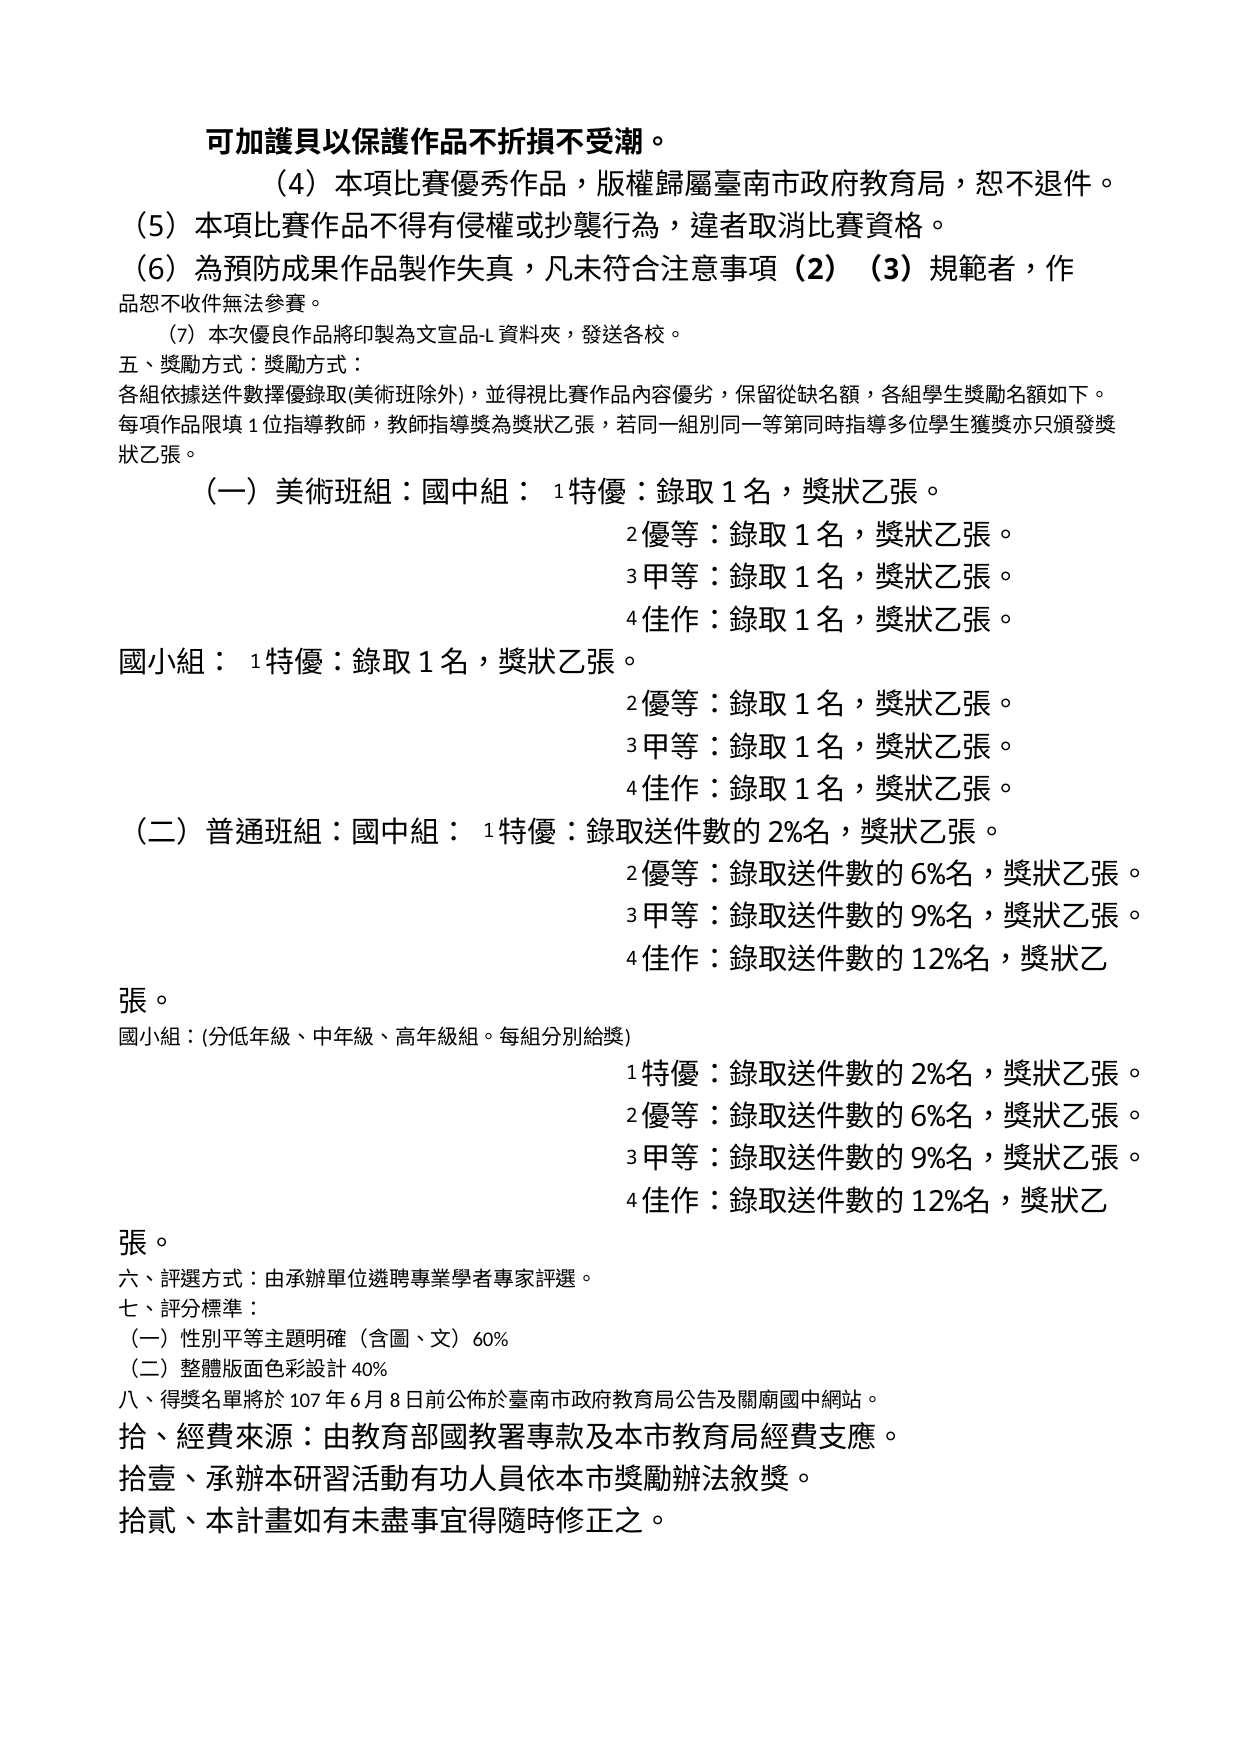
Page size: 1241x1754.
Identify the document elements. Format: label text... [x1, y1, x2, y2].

text 五、獎勵方式：獎勵方式： [118, 348, 1122, 378]
text （6）為預防成果作品製作失真，凡未符合注意事項（2）（3）規範者，作 [118, 245, 1122, 288]
text 1特優：錄取送件數的2%名，獎狀乙張。 [118, 1050, 1122, 1093]
text 拾貳、本計畫如有未盡事宜得隨時修正之。 [118, 1498, 1122, 1540]
text （一）美術班組：國中組： 1特優：錄取1名，獎狀乙張。 [118, 469, 1122, 511]
text （一）性別平等主題明確（含圖、文）60% [118, 1322, 1122, 1353]
text 國小組： 1特優：錄取1名，獎狀乙張。 [118, 638, 1122, 681]
text 2優等：錄取1名，獎狀乙張。 [118, 511, 1122, 554]
text 拾壹、承辦本研習活動有功人員依本市獎勵辦法敘獎。 [118, 1455, 1122, 1498]
text 4佳作：錄取送件數的12%名，獎狀乙張。 [118, 1177, 1122, 1262]
text 六、評選方式：由承辦單位遴聘專業學者專家評選。 [118, 1262, 1122, 1292]
text 2優等：錄取送件數的6%名，獎狀乙張。 [118, 1093, 1122, 1135]
text 國小組：(分低年級、中年級、高年級組。每組分別給獎) [118, 1020, 1122, 1050]
text 3甲等：錄取1名，獎狀乙張。 [118, 554, 1122, 596]
text （二）整體版面色彩設計40% [118, 1353, 1122, 1383]
text 拾、經費來源：由教育部國教署專款及本市教育局經費支應。 [118, 1413, 1122, 1455]
text （4）本項比賽優秀作品，版權歸屬臺南市政府教育局，恕不退件。 [118, 161, 1122, 203]
text 3甲等：錄取1名，獎狀乙張。 [118, 723, 1122, 766]
text 各組依據送件數擇優錄取(美術班除外)，並得視比賽作品內容優劣，保留從缺名額，各組學生獎勵名額如下。每項作品限填1位指導教師，教師指導獎為獎狀乙張，若同一組別同一等第同時指導多位學生獲獎亦只頒發獎狀乙張。 [118, 378, 1122, 469]
text （5）本項比賽作品不得有侵權或抄襲行為，違者取消比賽資格。 [118, 203, 1122, 245]
text 可加護貝以保護作品不折損不受潮。 [118, 118, 1122, 161]
text 3甲等：錄取送件數的9%名，獎狀乙張。 [118, 893, 1122, 935]
text （二）普通班組：國中組： 1特優：錄取送件數的2%名，獎狀乙張。 [118, 808, 1122, 851]
text 4佳作：錄取1名，獎狀乙張。 [118, 596, 1122, 638]
text 2優等：錄取送件數的6%名，獎狀乙張。 [118, 851, 1122, 893]
text 七、評分標準： [118, 1292, 1122, 1322]
text 品恕不收件無法參賽。 [118, 288, 1122, 318]
text 4佳作：錄取1名，獎狀乙張。 [118, 766, 1122, 808]
text 3甲等：錄取送件數的9%名，獎狀乙張。 [118, 1135, 1122, 1177]
text （7）本次優良作品將印製為文宣品-L資料夾，發送各校。 [118, 318, 1122, 348]
text 八、得獎名單將於107年6月8日前公佈於臺南市政府教育局公告及關廟國中網站。 [118, 1383, 1122, 1413]
text 2優等：錄取1名，獎狀乙張。 [118, 681, 1122, 723]
text 4佳作：錄取送件數的12%名，獎狀乙張。 [118, 935, 1122, 1020]
